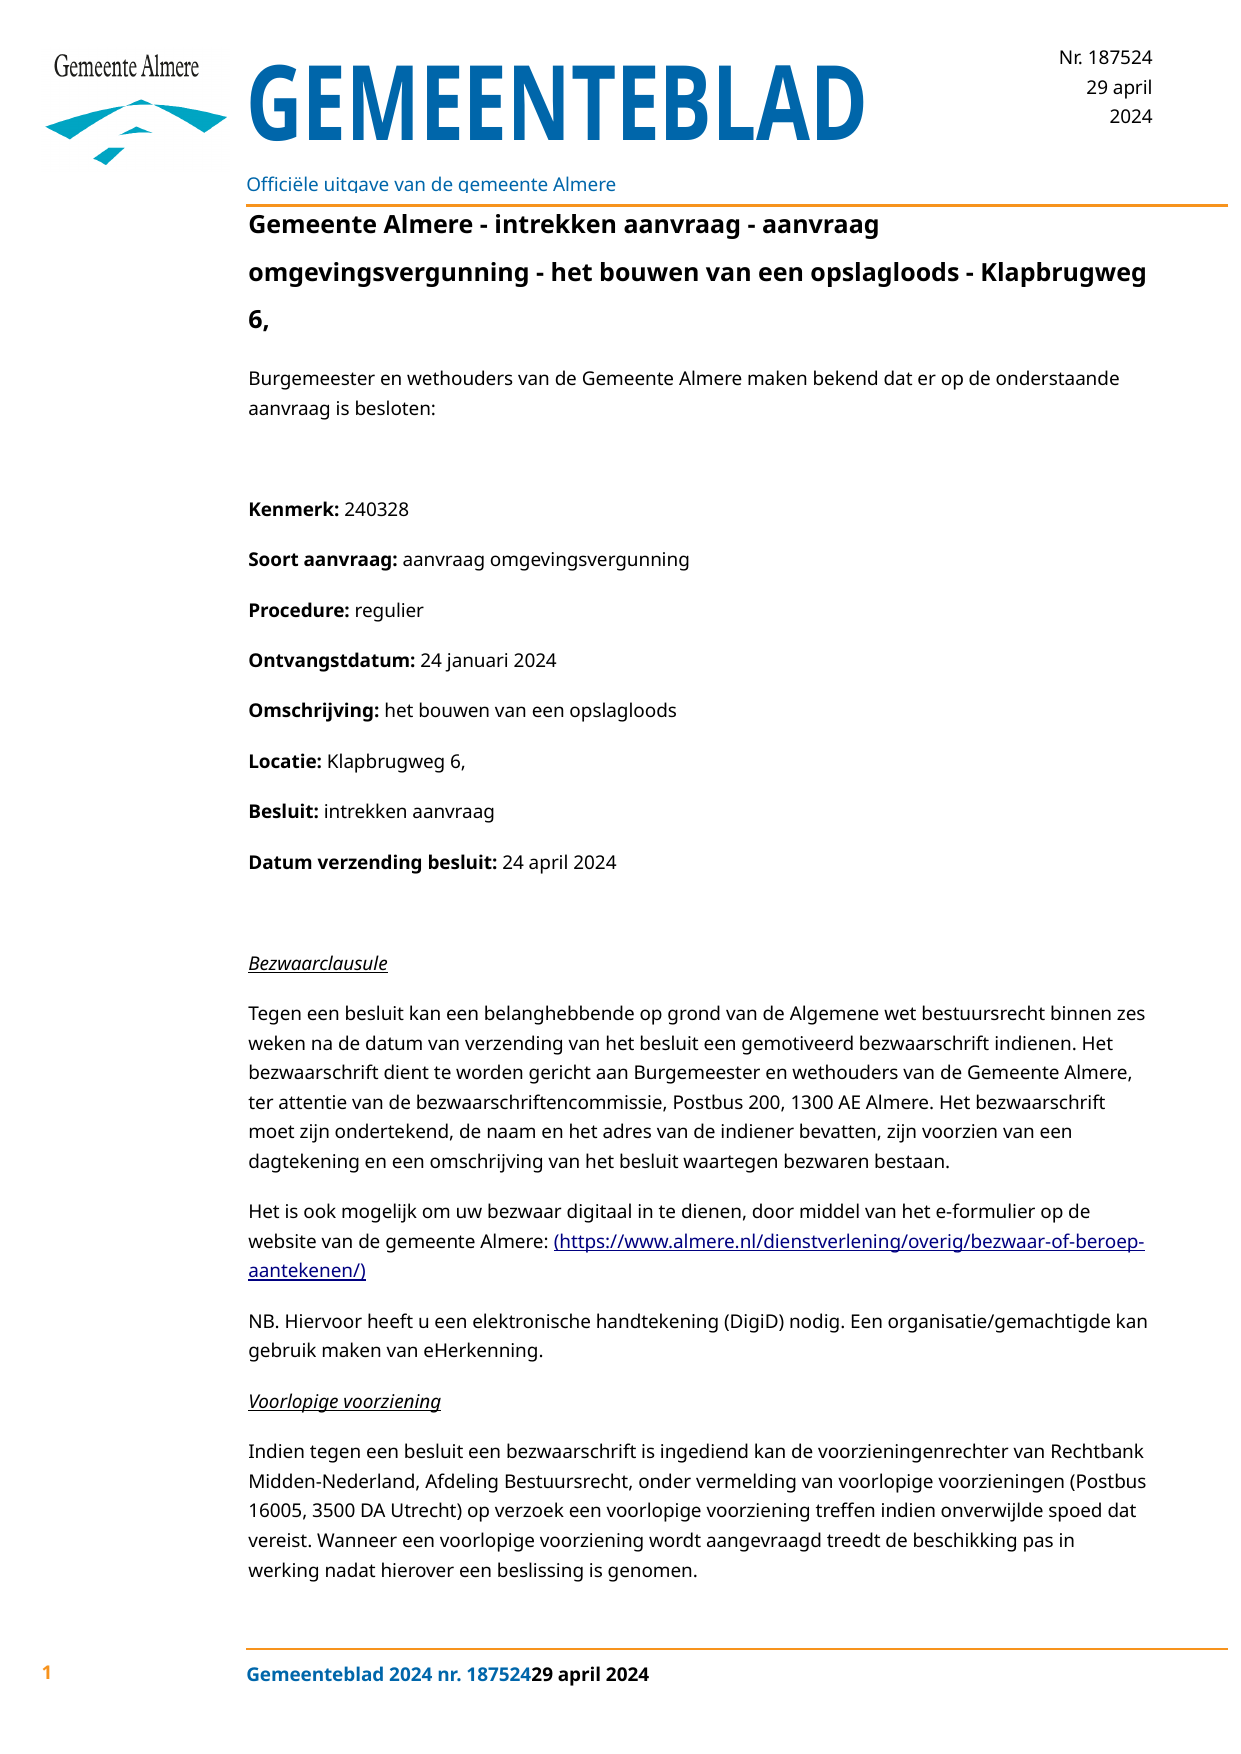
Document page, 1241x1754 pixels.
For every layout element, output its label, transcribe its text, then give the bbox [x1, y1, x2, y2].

text Soort aanvraag: aanvraag omgevingsvergunning [248, 546, 1152, 572]
text Kenmerk: 240328 [248, 496, 1152, 522]
text Ontvangstdatum: 24 januari 2024 [248, 647, 1152, 673]
text Gemeente Almere - intrekken aanvraag - aanvraag omgevingsvergunning - het bouwen van een opslagloods - Klapbrugweg 6, [248, 207, 1152, 336]
text Besluit: intrekken aanvraag [248, 798, 1152, 824]
text Voorlopige voorziening [248, 1388, 1152, 1414]
text Burgemeester en wethouders van de Gemeente Almere maken bekend dat er op de onderstaande aanvraag is besloten: [248, 366, 1152, 421]
text NB. Hiervoor heeft u een elektronische handtekening (DigiD) nodig. Een organisatie/gemachtigde kan gebruik maken van eHerkenning. [248, 1308, 1152, 1363]
picture [41, 47, 231, 172]
text Het is ook mogelijk om uw bezwaar digitaal in te dienen, door middel van het e-formulier op de website van de gemeente Almere: (https://www.almere.nl/dienstverlening/overig/bezwaar-of-beroep-aantekenen/) [248, 1198, 1152, 1283]
text Procedure: regulier [248, 597, 1152, 622]
text Datum verzending besluit: 24 april 2024 [248, 849, 1152, 874]
text Tegen een besluit kan een belanghebbende op grond van de Algemene wet bestuursrecht binnen zes weken na de datum van verzending van het besluit een gemotiveerd bezwaarschrift indienen. Het bezwaarschrift dient te worden gericht aan Burgemeester en wethouders van de Gemeente Almere, ter attentie van de bezwaarschriftencommissie, Postbus 200, 1300 AE Almere. Het bezwaarschrift moet zijn ondertekend, de naam en het adres van de indiener bevatten, zijn voorzien van een dagtekening en een omschrijving van het besluit waartegen bezwaren bestaan. [248, 1000, 1152, 1174]
text Indien tegen een besluit een bezwaarschrift is ingediend kan de voorzieningenrechter van Rechtbank Midden-Nederland, Afdeling Bestuursrecht, onder vermelding van voorlopige voorzieningen (Postbus 16005, 3500 DA Utrecht) op verzoek een voorlopige voorziening treffen indien onverwijlde spoed dat vereist. Wanneer een voorlopige voorziening wordt aangevraagd treedt de beschikking pas in werking nadat hierover een beslissing is genomen. [248, 1438, 1152, 1582]
text Locatie: Klapbrugweg 6, [248, 748, 1152, 774]
text Omschrijving: het bouwen van een opslagloods [248, 698, 1152, 723]
text Bezwaarclausule [248, 950, 1152, 975]
